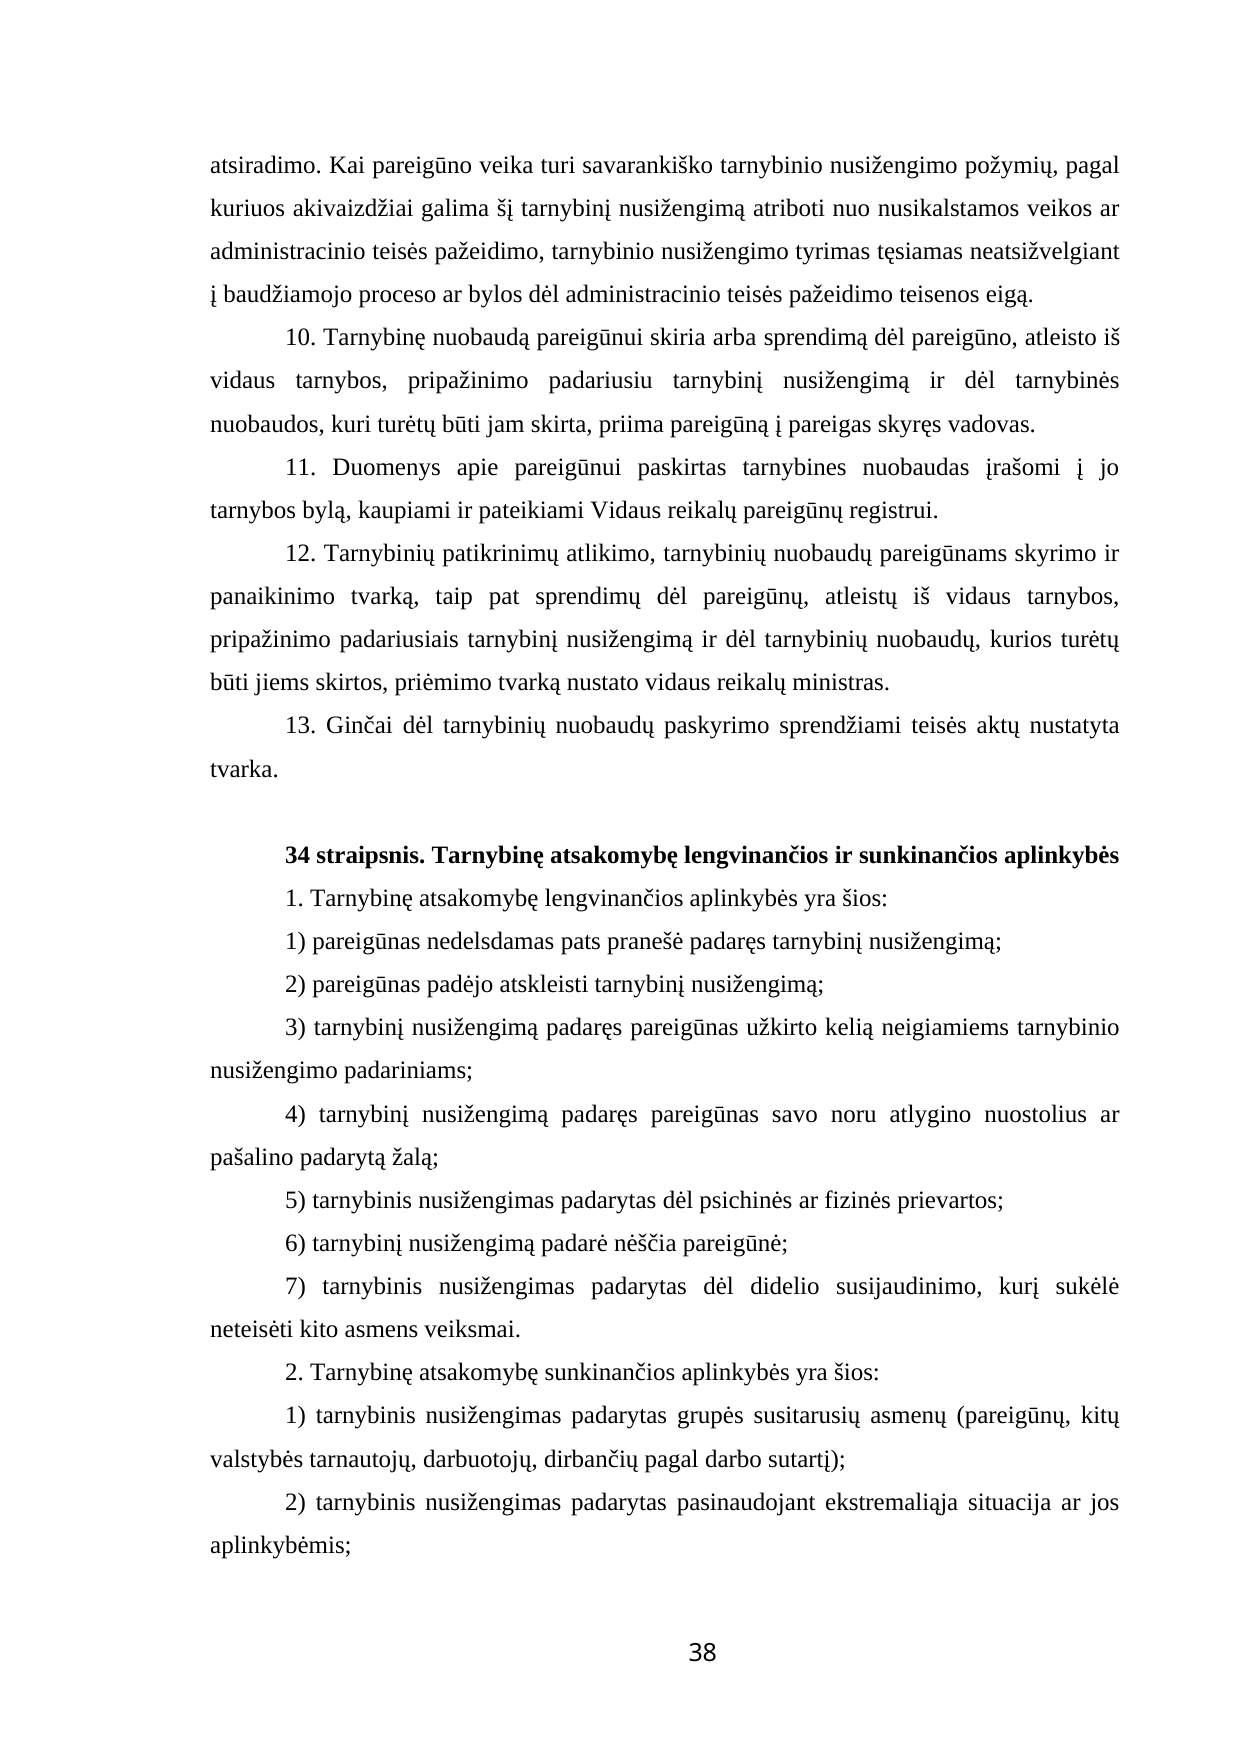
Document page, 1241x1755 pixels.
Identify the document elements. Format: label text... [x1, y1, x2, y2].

text 3) tarnybinį nusižengimą padaręs pareigūnas užkirto kelią neigiamiems tarnybinio nusižengimo padariniams; [210, 1012, 1120, 1084]
text 5) tarnybinis nusižengimas padarytas dėl psichinės ar fizinės prievartos; [210, 1185, 1120, 1214]
text 7) tarnybinis nusižengimas padarytas dėl didelio susijaudinimo, kurį sukėlė neteisėti kito asmens veiksmai. [210, 1271, 1120, 1343]
text 6) tarnybinį nusižengimą padarė nėščia pareigūnė; [210, 1228, 1120, 1257]
text 2) tarnybinis nusižengimas padarytas pasinaudojant ekstremaliąja situacija ar jos aplinkybėmis; [210, 1487, 1120, 1559]
text 1) tarnybinis nusižengimas padarytas grupės susitarusių asmenų (pareigūnų, kitų valstybės tarnautojų, darbuotojų, dirbančių pagal darbo sutartį); [210, 1401, 1120, 1472]
text 13. Ginčai dėl tarnybinių nuobaudų paskyrimo sprendžiami teisės aktų nustatyta tvarka. [210, 711, 1120, 782]
text atsiradimo. Kai pareigūno veika turi savarankiško tarnybinio nusižengimo požymių, pagal kuriuos akivaizdžiai galima šį tarnybinį nusižengimą atriboti nuo nusikalstamos veikos ar administracinio teisės pažeidimo, tarnybinio nusižengimo tyrimas tęsiamas neatsižvelgiant į baudžiamojo proceso ar bylos dėl administracinio teisės pažeidimo teisenos eigą. [210, 150, 1120, 308]
text 2. Tarnybinę atsakomybę sunkinančios aplinkybės yra šios: [210, 1357, 1120, 1386]
text 10. Tarnybinę nuobaudą pareigūnui skiria arba sprendimą dėl pareigūno, atleisto iš vidaus tarnybos, pripažinimo padariusiu tarnybinį nusižengimą ir dėl tarnybinės nuobaudos, kuri turėtų būti jam skirta, priima pareigūną į pareigas skyręs vadovas. [210, 322, 1120, 437]
text 12. Tarnybinių patikrinimų atlikimo, tarnybinių nuobaudų pareigūnams skyrimo ir panaikinimo tvarką, taip pat sprendimų dėl pareigūnų, atleistų iš vidaus tarnybos, pripažinimo padariusiais tarnybinį nusižengimą ir dėl tarnybinių nuobaudų, kurios turėtų būti jiems skirtos, priėmimo tvarką nustato vidaus reikalų ministras. [210, 538, 1120, 696]
text 34 straipsnis. Tarnybinę atsakomybę lengvinančios ir sunkinančios aplinkybės [210, 840, 1120, 869]
text 1) pareigūnas nedelsdamas pats pranešė padaręs tarnybinį nusižengimą; [210, 926, 1120, 955]
text 4) tarnybinį nusižengimą padaręs pareigūnas savo noru atlygino nuostolius ar pašalino padarytą žalą; [210, 1099, 1120, 1171]
text 2) pareigūnas padėjo atskleisti tarnybinį nusižengimą; [210, 969, 1120, 998]
text 1. Tarnybinę atsakomybę lengvinančios aplinkybės yra šios: [210, 883, 1120, 912]
text 11. Duomenys apie pareigūnui paskirtas tarnybines nuobaudas įrašomi į jo tarnybos bylą, kaupiami ir pateikiami Vidaus reikalų pareigūnų registrui. [210, 452, 1120, 524]
